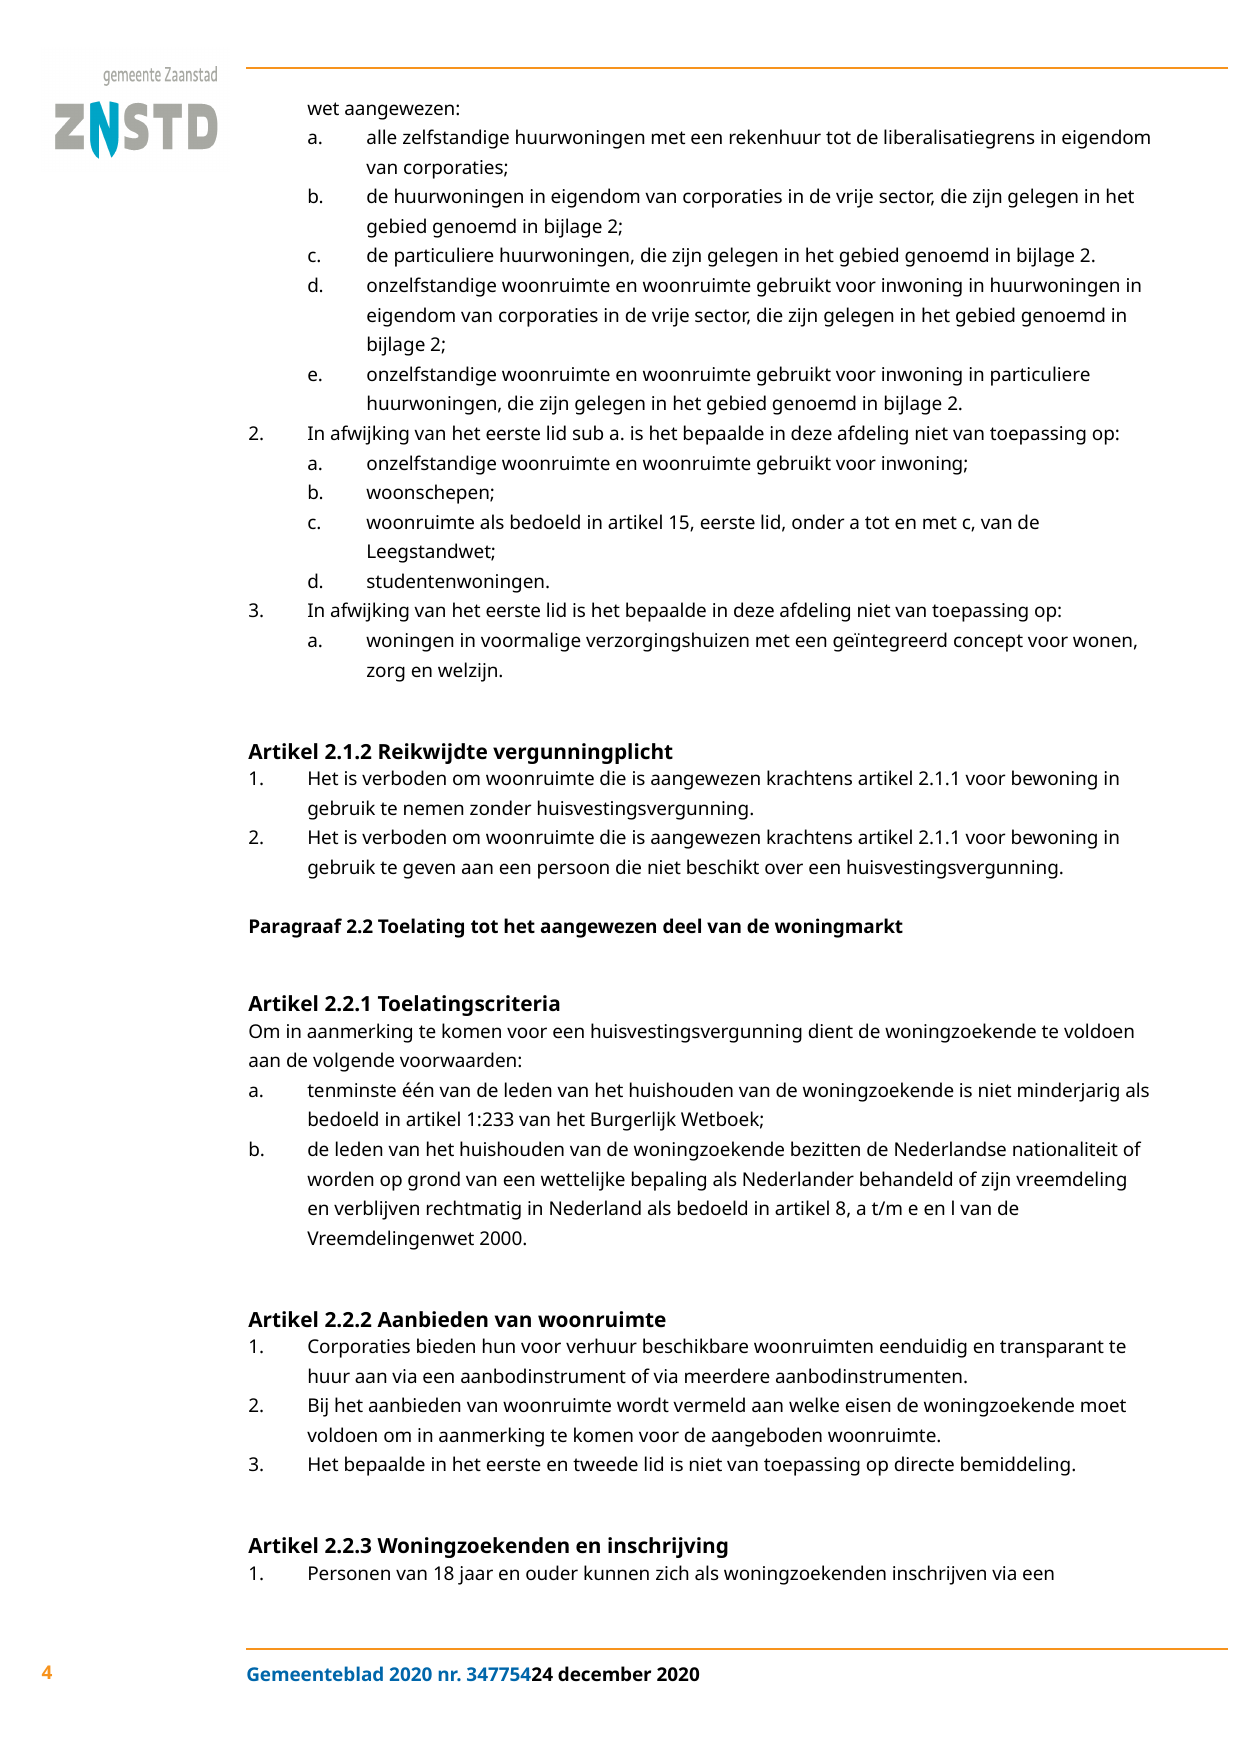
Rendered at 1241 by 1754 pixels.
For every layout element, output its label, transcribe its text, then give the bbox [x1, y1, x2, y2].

text Om in aanmerking te komen voor een huisvestingsvergunning dient de woningzoekende te voldoen aan de volgende voorwaarden: [248, 1018, 1152, 1073]
list woonruimte als bedoeld in artikel 15, eerste lid, onder a tot en met c, van de Leegstandwet; [307, 509, 1152, 564]
list Personen van 18 jaar en ouder kunnen zich als woningzoekenden inschrijven via een [248, 1560, 1152, 1586]
list onzelfstandige woonruimte en woonruimte gebruikt voor inwoning in huurwoningen in eigendom van corporaties in de vrije sector, die zijn gelegen in het gebied genoemd in bijlage 2; [307, 272, 1152, 357]
list de leden van het huishouden van de woningzoekende bezitten de Nederlandse nationaliteit of worden op grond van een wettelijke bepaling als Nederlander behandeld of zijn vreemdeling en verblijven rechtmatig in Nederland als bedoeld in artikel 8, a t/m e en l van de Vreemdelingenwet 2000. [248, 1136, 1152, 1251]
list Het is verboden om woonruimte die is aangewezen krachtens artikel 2.1.1 voor bewoning in gebruik te nemen zonder huisvestingsvergunning. [248, 765, 1152, 821]
text Artikel 2.1.2 Reikwijdte vergunningplicht [248, 737, 1152, 765]
list Bij het aanbieden van woonruimte wordt vermeld aan welke eisen de woningzoekende moet voldoen om in aanmerking te komen voor de aangeboden woonruimte. [248, 1392, 1152, 1448]
list In afwijking van het eerste lid sub a. is het bepaalde in deze afdeling niet van toepassing op: [248, 420, 1152, 446]
list onzelfstandige woonruimte en woonruimte gebruikt voor inwoning in particuliere huurwoningen, die zijn gelegen in het gebied genoemd in bijlage 2. [307, 361, 1152, 416]
text Paragraaf 2.2 Toelating tot het aangewezen deel van de woningmarkt [248, 913, 1152, 939]
list woonschepen; [307, 479, 1152, 505]
list onzelfstandige woonruimte en woonruimte gebruikt voor inwoning; [307, 450, 1152, 476]
list woningen in voormalige verzorgingshuizen met een geïntegreerd concept voor wonen, zorg en welzijn. [307, 627, 1152, 683]
list Corporaties bieden hun voor verhuur beschikbare woonruimten eenduidig en transparant te huur aan via een aanbodinstrument of via meerdere aanbodinstrumenten. [248, 1333, 1152, 1389]
list In afwijking van het eerste lid is het bepaalde in deze afdeling niet van toepassing op: [248, 598, 1152, 623]
picture [41, 47, 231, 172]
list wet aangewezen: [248, 95, 1152, 121]
list Het is verboden om woonruimte die is aangewezen krachtens artikel 2.1.1 voor bewoning in gebruik te geven aan een persoon die niet beschikt over een huisvestingsvergunning. [248, 824, 1152, 880]
list alle zelfstandige huurwoningen met een rekenhuur tot de liberalisatiegrens in eigendom van corporaties; [307, 124, 1152, 180]
list de huurwoningen in eigendom van corporaties in de vrije sector, die zijn gelegen in het gebied genoemd in bijlage 2; [307, 183, 1152, 239]
list studentenwoningen. [307, 568, 1152, 594]
text Artikel 2.2.2 Aanbieden van woonruimte [248, 1305, 1152, 1333]
list tenminste één van de leden van het huishouden van de woningzoekende is niet minderjarig als bedoeld in artikel 1:233 van het Burgerlijk Wetboek; [248, 1077, 1152, 1132]
list Het bepaalde in het eerste en tweede lid is niet van toepassing op directe bemiddeling. [248, 1452, 1152, 1477]
text Artikel 2.2.1 Toelatingscriteria [248, 989, 1152, 1018]
list de particuliere huurwoningen, die zijn gelegen in het gebied genoemd in bijlage 2. [307, 243, 1152, 268]
text Artikel 2.2.3 Woningzoekenden en inschrijving [248, 1532, 1152, 1560]
